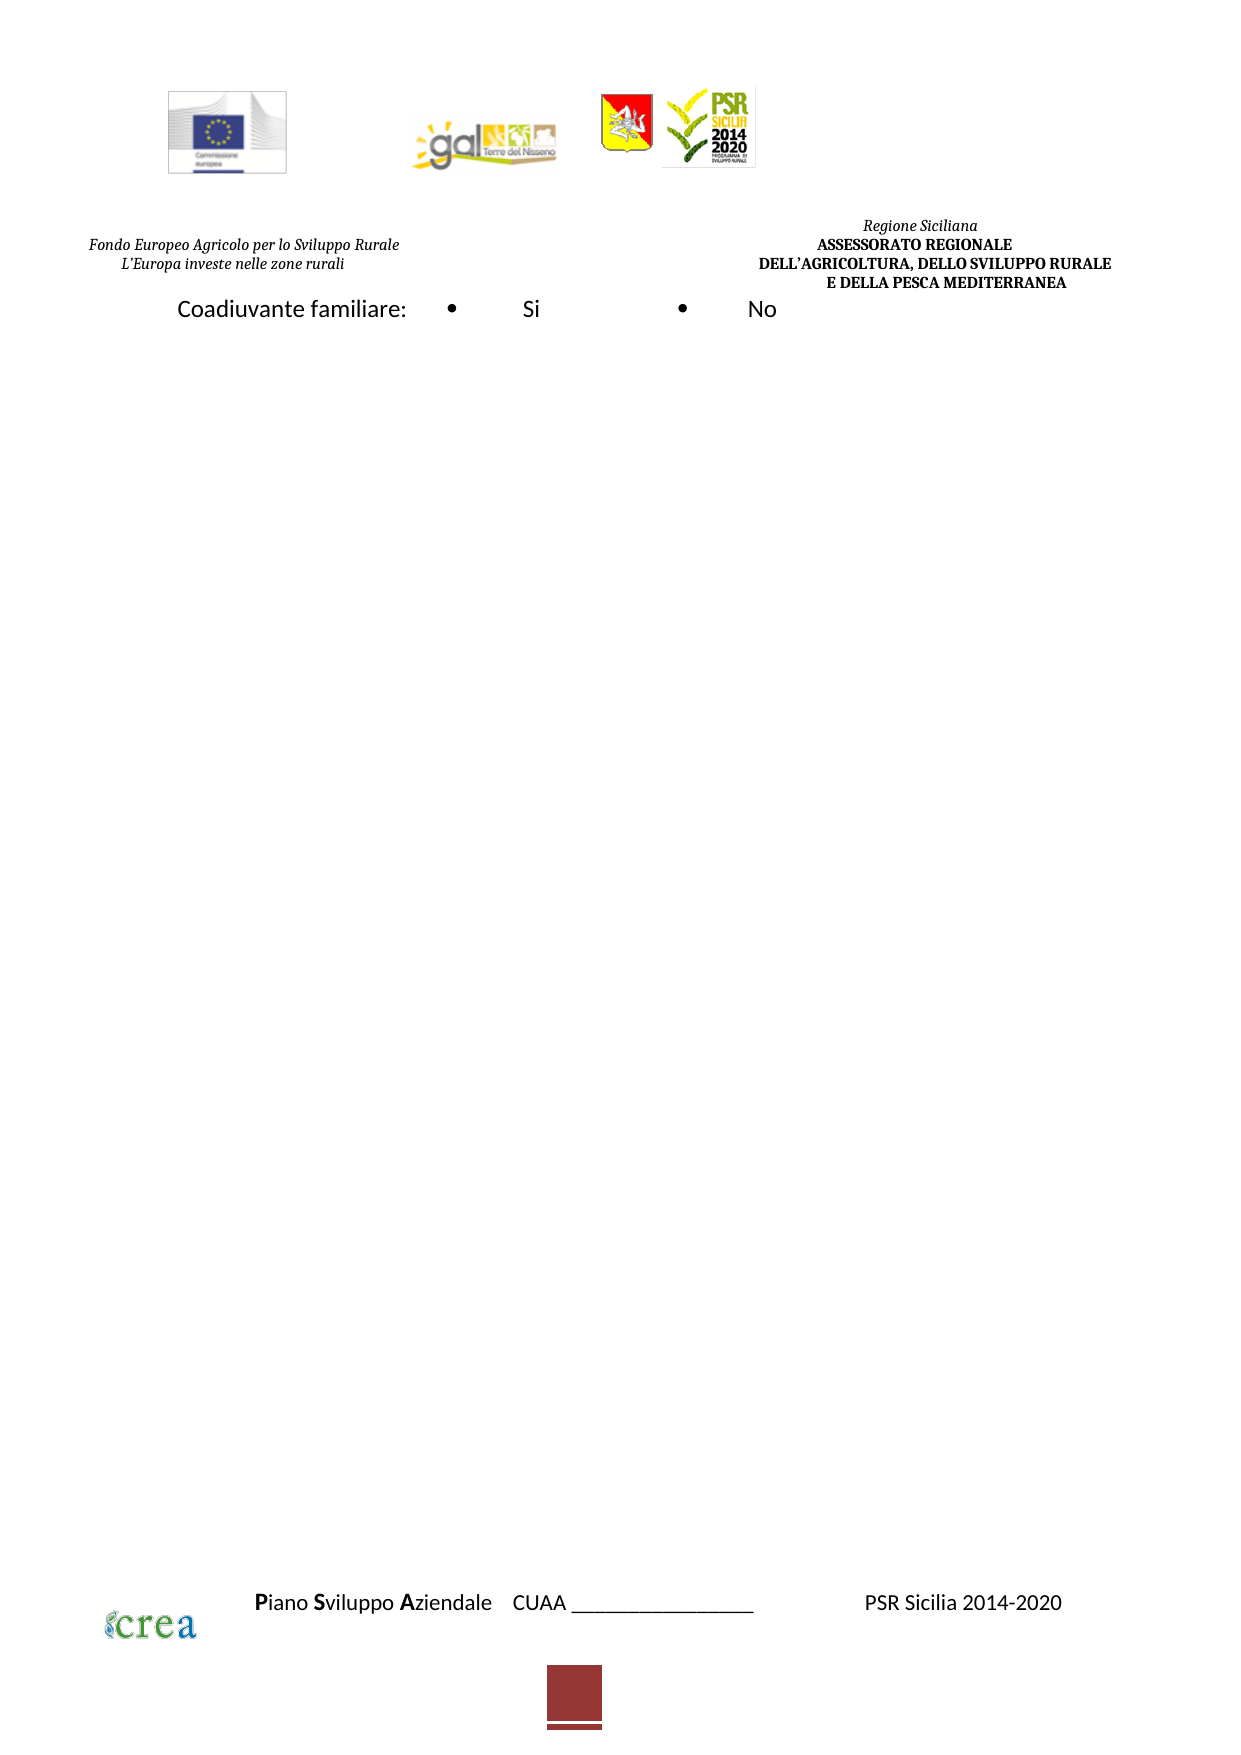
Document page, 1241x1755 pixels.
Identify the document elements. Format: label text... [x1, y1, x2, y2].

text Coadiuvante familiare:  Si  No [148, 293, 1107, 323]
